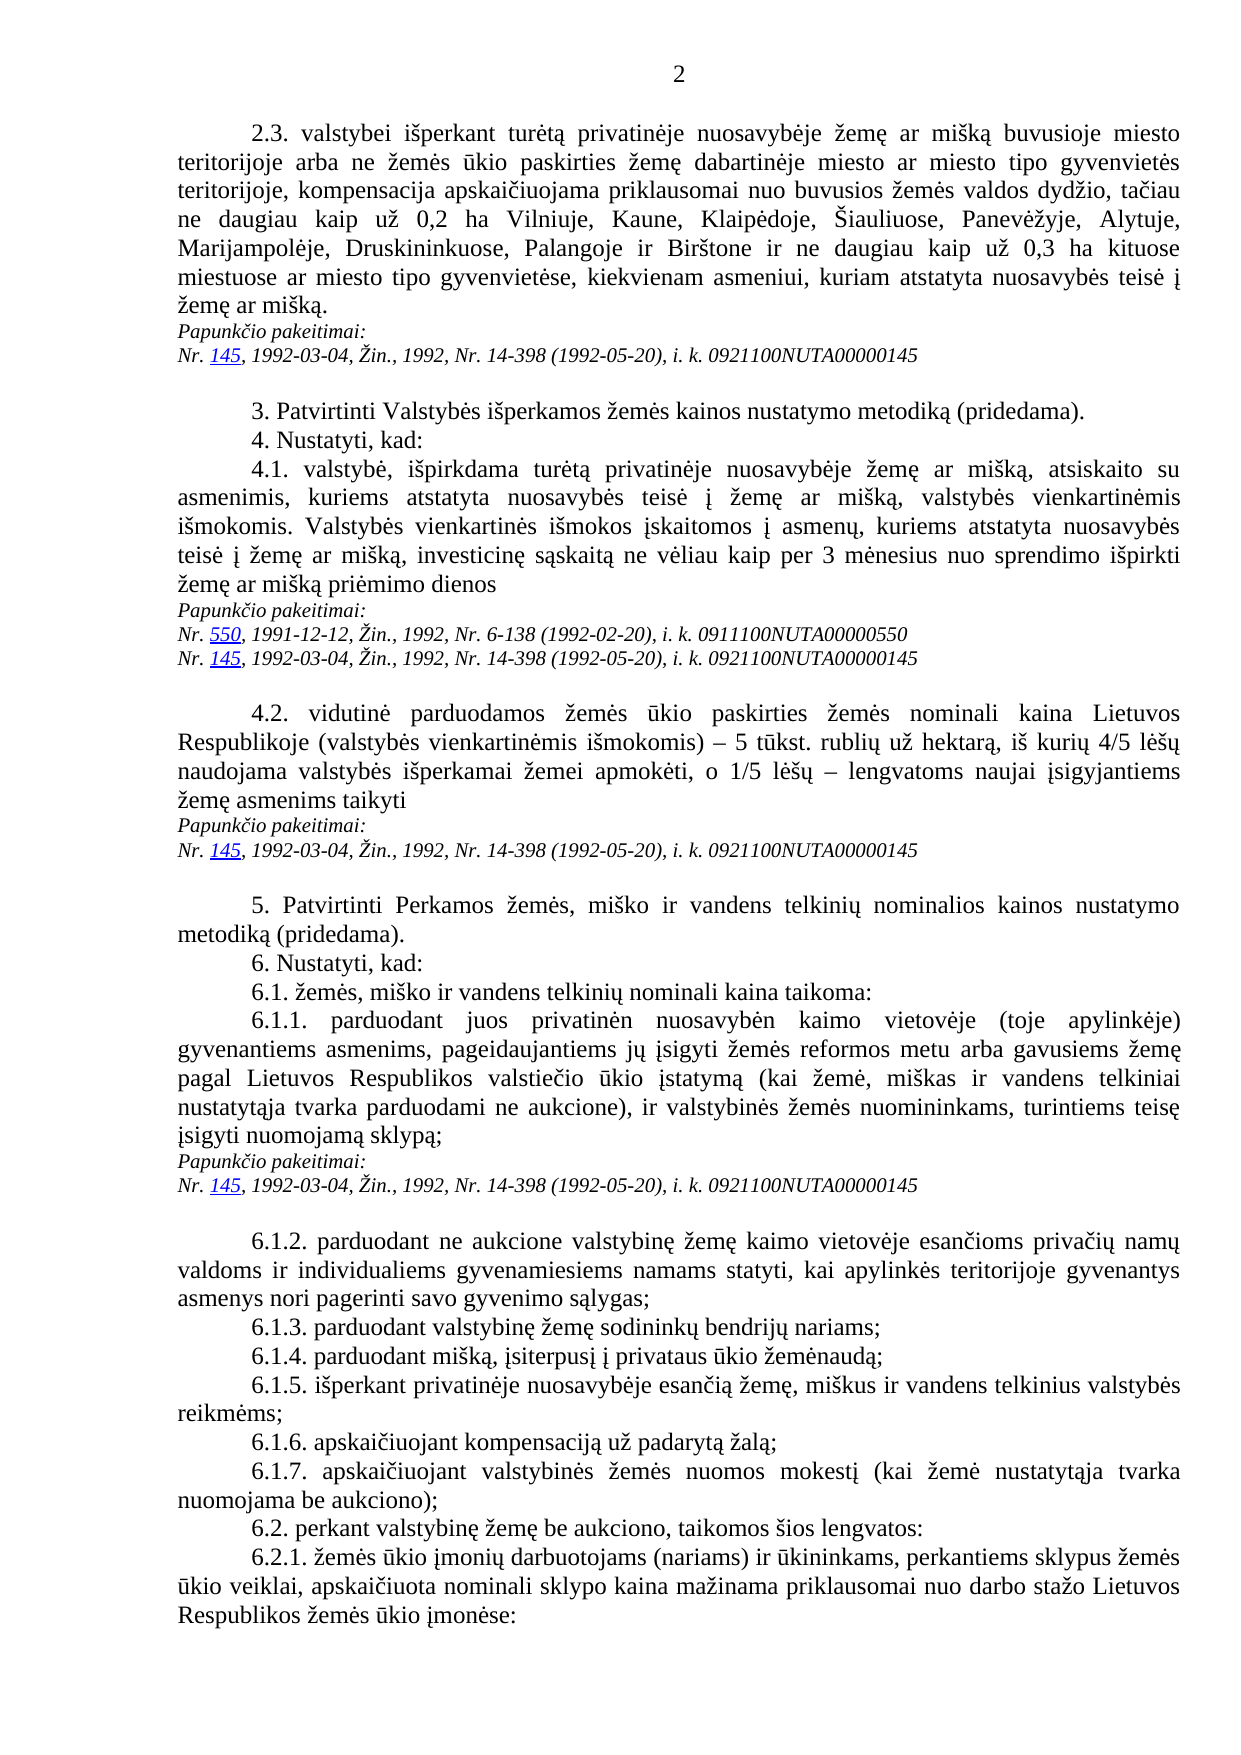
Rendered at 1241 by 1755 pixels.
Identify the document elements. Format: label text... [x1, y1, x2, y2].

text 2.3. valstybei išperkant turėtą privatinėje nuosavybėje žemę ar mišką buvusioje miesto teritorijoje arba ne žemės ūkio paskirties žemę dabartinėje miesto ar miesto tipo gyvenvietės teritorijoje, kompensacija apskaičiuojama priklausomai nuo buvusios žemės valdos dydžio, tačiau ne daugiau kaip už 0,2 ha Vilniuje, Kaune, Klaipėdoje, Šiauliuose, Panevėžyje, Alytuje, Marijampolėje, Druskininkuose, Palangoje ir Birštone ir ne daugiau kaip už 0,3 ha kituose miestuose ar miesto tipo gyvenvietėse, kiekvienam asmeniui, kuriam atstatyta nuosavybės teisė į žemę ar mišką. [177, 118, 1181, 319]
text Papunkčio pakeitimai: [177, 319, 1181, 343]
text 5. Patvirtinti Perkamos žemės, miško ir vandens telkinių nominalios kainos nustatymo metodiką (pridedama). [177, 890, 1181, 948]
text 6.2. perkant valstybinę žemę be aukciono, taikomos šios lengvatos: [177, 1513, 1181, 1542]
text 4.1. valstybė, išpirkdama turėtą privatinėje nuosavybėje žemę ar mišką, atsiskaito su asmenimis, kuriems atstatyta nuosavybės teisė į žemę ar mišką, valstybės vienkartinėmis išmokomis. Valstybės vienkartinės išmokos įskaitomos į asmenų, kuriems atstatyta nuosavybės teisė į žemę ar mišką, investicinę sąskaitą ne vėliau kaip per 3 mėnesius nuo sprendimo išpirkti žemę ar mišką priėmimo dienos [177, 454, 1181, 597]
text Papunkčio pakeitimai: [177, 597, 1181, 622]
text 6.1.6. apskaičiuojant kompensaciją už padarytą žalą; [177, 1427, 1181, 1456]
text Nr. 145, 1992-03-04, Žin., 1992, Nr. 14-398 (1992-05-20), i. k. 0921100NUTA00000145 [177, 837, 1181, 862]
text 6.1.3. parduodant valstybinę žemę sodininkų bendrijų nariams; [177, 1312, 1181, 1341]
text 6.1. žemės, miško ir vandens telkinių nominali kaina taikoma: [177, 977, 1181, 1005]
text Papunkčio pakeitimai: [177, 1149, 1181, 1173]
text 6.2.1. žemės ūkio įmonių darbuotojams (nariams) ir ūkininkams, perkantiems sklypus žemės ūkio veiklai, apskaičiuota nominali sklypo kaina mažinama priklausomai nuo darbo stažo Lietuvos Respublikos žemės ūkio įmonėse: [177, 1542, 1181, 1628]
text 6.1.5. išperkant privatinėje nuosavybėje esančią žemę, miškus ir vandens telkinius valstybės reikmėms; [177, 1370, 1181, 1427]
text Nr. 145, 1992-03-04, Žin., 1992, Nr. 14-398 (1992-05-20), i. k. 0921100NUTA00000145 [177, 1173, 1181, 1197]
text 3. Patvirtinti Valstybės išperkamos žemės kainos nustatymo metodiką (pridedama). [177, 396, 1181, 425]
text Papunkčio pakeitimai: [177, 813, 1181, 837]
text 6.1.4. parduodant mišką, įsiterpusį į privataus ūkio žemėnaudą; [177, 1341, 1181, 1370]
text 6.1.1. parduodant juos privatinėn nuosavybėn kaimo vietovėje (toje apylinkėje) gyvenantiems asmenims, pageidaujantiems jų įsigyti žemės reformos metu arba gavusiems žemę pagal Lietuvos Respublikos valstiečio ūkio įstatymą (kai žemė, miškas ir vandens telkiniai nustatytąja tvarka parduodami ne aukcione), ir valstybinės žemės nuomininkams, turintiems teisę įsigyti nuomojamą sklypą; [177, 1005, 1181, 1149]
text 6. Nustatyti, kad: [177, 948, 1181, 977]
text Nr. 145, 1992-03-04, Žin., 1992, Nr. 14-398 (1992-05-20), i. k. 0921100NUTA00000145 [177, 343, 1181, 367]
text Nr. 550, 1991-12-12, Žin., 1992, Nr. 6-138 (1992-02-20), i. k. 0911100NUTA00000550 [177, 622, 1181, 646]
text 4.2. vidutinė parduodamos žemės ūkio paskirties žemės nominali kaina Lietuvos Respublikoje (valstybės vienkartinėmis išmokomis) – 5 tūkst. rublių už hektarą, iš kurių 4/5 lėšų naudojama valstybės išperkamai žemei apmokėti, o 1/5 lėšų – lengvatoms naujai įsigyjantiems žemę asmenims taikyti [177, 698, 1181, 813]
text 4. Nustatyti, kad: [177, 425, 1181, 454]
text 6.1.7. apskaičiuojant valstybinės žemės nuomos mokestį (kai žemė nustatytąja tvarka nuomojama be aukciono); [177, 1456, 1181, 1513]
text Nr. 145, 1992-03-04, Žin., 1992, Nr. 14-398 (1992-05-20), i. k. 0921100NUTA00000145 [177, 646, 1181, 670]
text 6.1.2. parduodant ne aukcione valstybinę žemę kaimo vietovėje esančioms privačių namų valdoms ir individualiems gyvenamiesiems namams statyti, kai apylinkės teritorijoje gyvenantys asmenys nori pagerinti savo gyvenimo sąlygas; [177, 1226, 1181, 1312]
